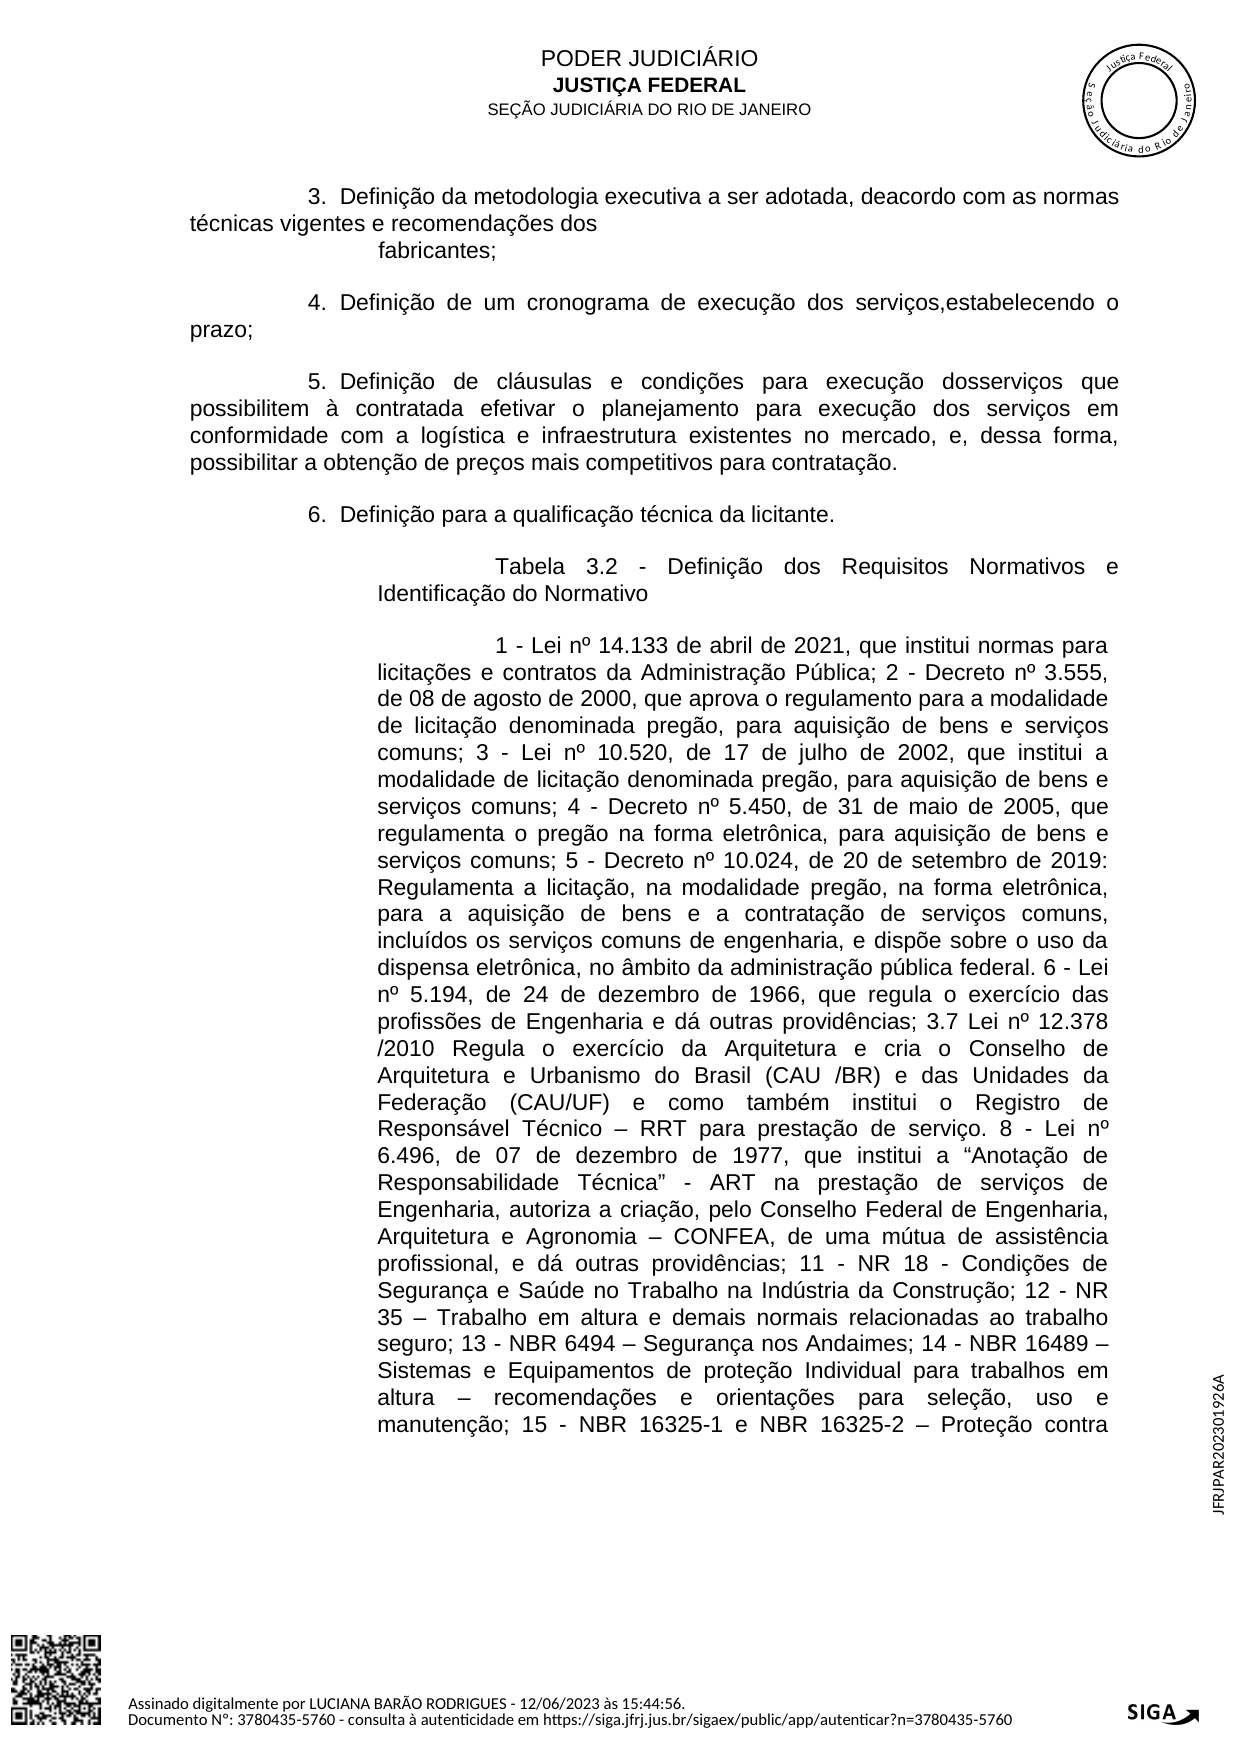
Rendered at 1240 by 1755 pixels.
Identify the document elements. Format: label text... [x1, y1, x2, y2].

list Definição da metodologia executiva a ser adotada, deacordo com as normas técnicas vigentes e recomendações dos [189, 183, 1119, 236]
text Tabela 3.2 - Definição dos Requisitos Normativos e Identificação do Normativo [377, 553, 1119, 606]
list Definição de um cronograma de execução dos serviços,estabelecendo o prazo; [189, 289, 1119, 342]
list Definição para a qualificação técnica da licitante. [189, 501, 1119, 527]
list Definição de cláusulas e condições para execução dosserviços que possibilitem à contratada efetivar o planejamento para execução dos serviços em conformidade com a logística e infraestrutura existentes no mercado, e, dessa forma, possibilitar a obtenção de preços mais competitivos para contratação. [189, 368, 1119, 475]
text fabricantes; [378, 237, 1119, 263]
text 1 - Lei nº 14.133 de abril de 2021, que institui normas para licitações e contratos da Administração Pública; 2 - Decreto nº 3.555, de 08 de agosto de 2000, que aprova o regulamento para a modalidade de licitação denominada pregão, para aquisição de bens e serviços comuns; 3 - Lei nº 10.520, de 17 de julho de 2002, que institui a modalidade de licitação denominada pregão, para aquisição de bens e serviços comuns; 4 - Decreto nº 5.450, de 31 de maio de 2005, que regulamenta o pregão na forma eletrônica, para aquisição de bens e serviços comuns; 5 - Decreto nº 10.024, de 20 de setembro de 2019: Regulamenta a licitação, na modalidade pregão, na forma eletrônica, para a aquisição de bens e a contratação de serviços comuns, incluídos os serviços comuns de engenharia, e dispõe sobre o uso da dispensa eletrônica, no âmbito da administração pública federal. 6 - Lei nº 5.194, de 24 de dezembro de 1966, que regula o exercício das profissões de Engenharia e dá outras providências; 3.7 Lei nº 12.378 /2010 Regula o exercício da Arquitetura e cria o Conselho de Arquitetura e Urbanismo do Brasil (CAU /BR) e das Unidades da Federação (CAU/UF) e como também institui o Registro de Responsável Técnico – RRT para prestação de serviço. 8 - Lei nº 6.496, de 07 de dezembro de 1977, que institui a “Anotação de Responsabilidade Técnica” - ART na prestação de serviços de Engenharia, autoriza a criação, pelo Conselho Federal de Engenharia, Arquitetura e Agronomia – CONFEA, de uma mútua de assistência profissional, e dá outras providências; 11 - NR 18 - Condições de Segurança e Saúde no Trabalho na Indústria da Construção; 12 - NR 35 – Trabalho em altura e demais normais relacionadas ao trabalho seguro; 13 - NBR 6494 – Segurança nos Andaimes; 14 - NBR 16489 – Sistemas e Equipamentos de proteção Individual para trabalhos em altura – recomendações e orientações para seleção, uso e manutenção; 15 - NBR 16325-1 e NBR 16325-2 – Proteção contra [377, 632, 1109, 1437]
